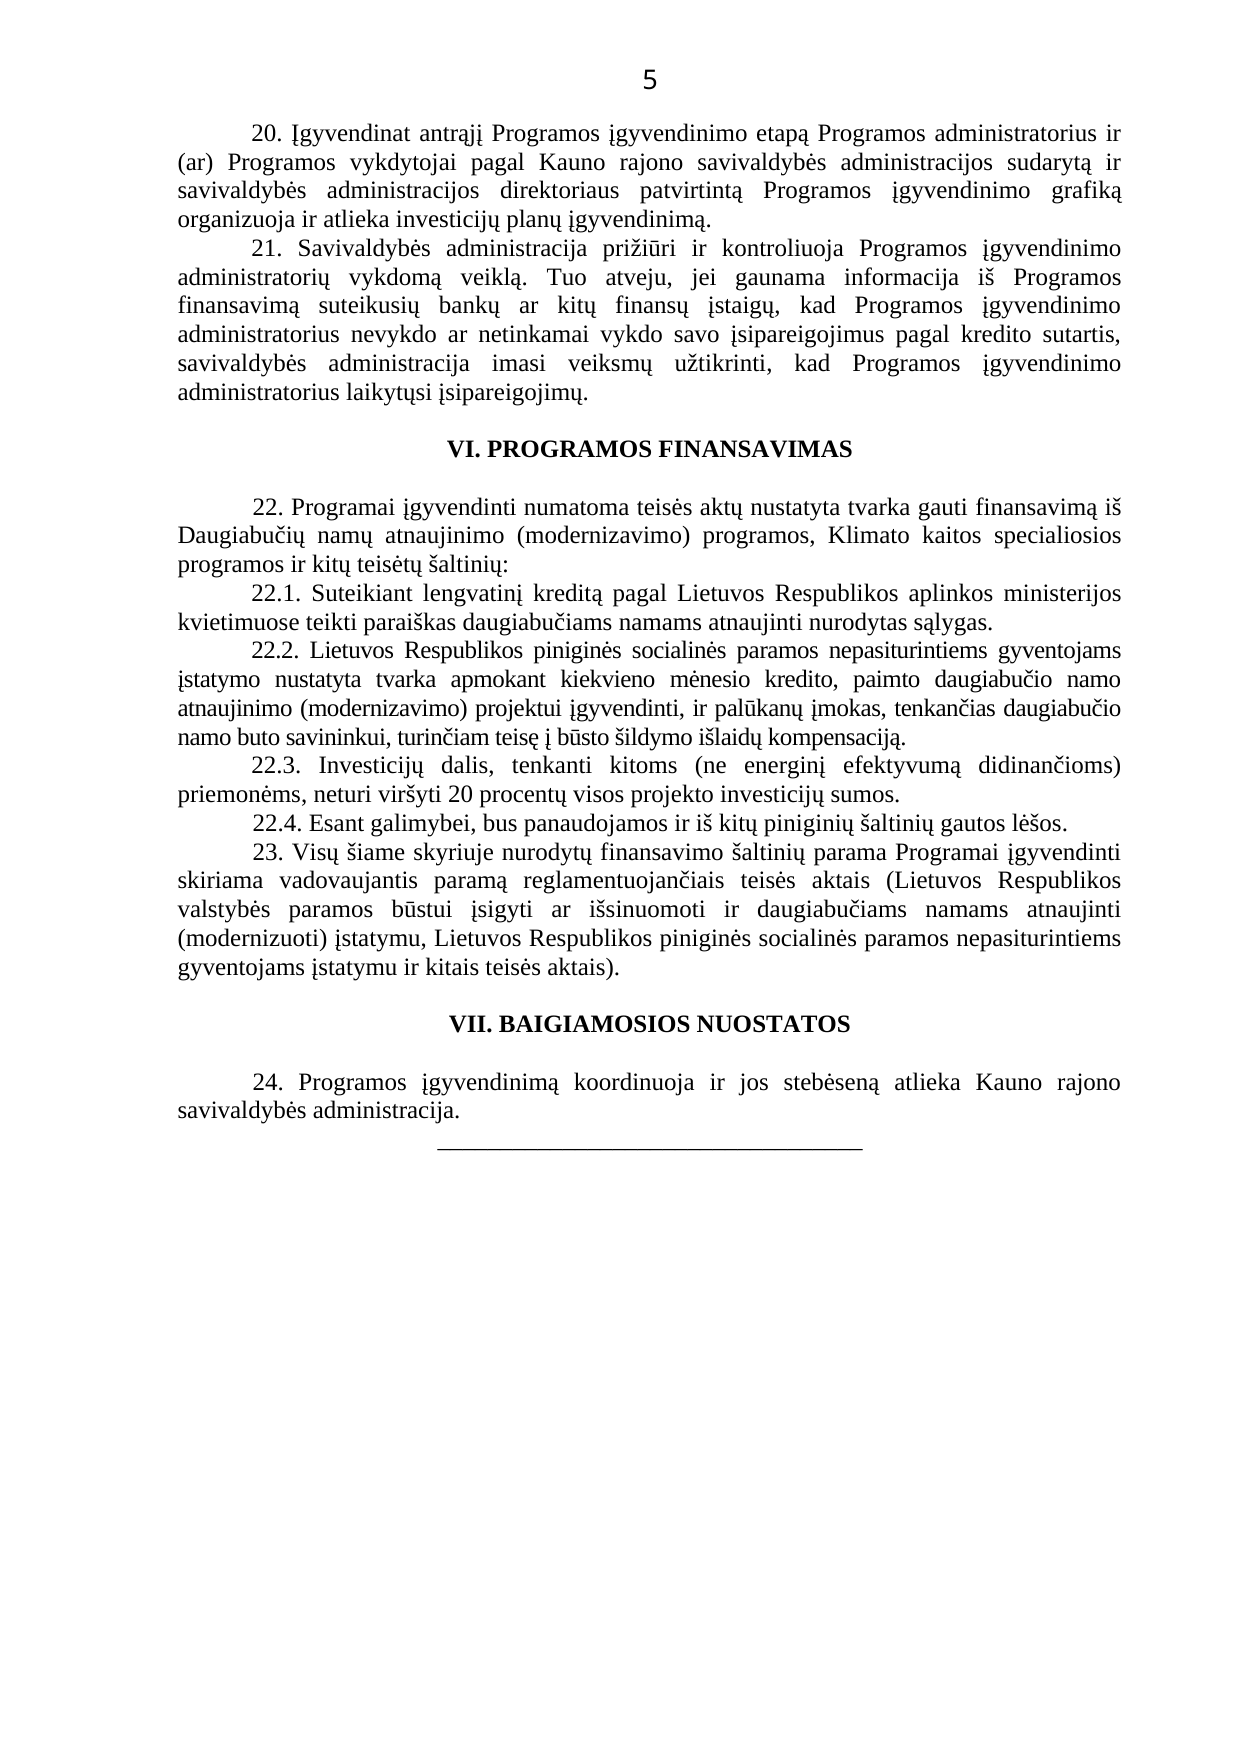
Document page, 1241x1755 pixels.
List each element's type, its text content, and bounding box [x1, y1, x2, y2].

text 22. Programai įgyvendinti numatoma teisės aktų nustatyta tvarka gauti finansavimą iš Daugiabučių namų atnaujinimo (modernizavimo) programos, Klimato kaitos specialiosios programos ir kitų teisėtų šaltinių: [177, 492, 1122, 578]
text VI. PROGRAMOS FINANSAVIMAS [177, 434, 1122, 463]
text 21. Savivaldybės administracija prižiūri ir kontroliuoja Programos įgyvendinimo administratorių vykdomą veiklą. Tuo atveju, jei gaunama informacija iš Programos finansavimą suteikusių bankų ar kitų finansų įstaigų, kad Programos įgyvendinimo administratorius nevykdo ar netinkamai vykdo savo įsipareigojimus pagal kredito sutartis, savivaldybės administracija imasi veiksmų užtikrinti, kad Programos įgyvendinimo administratorius laikytųsi įsipareigojimų. [177, 233, 1122, 406]
text __________________________________ [177, 1124, 1122, 1153]
text 24. Programos įgyvendinimą koordinuoja ir jos stebėseną atlieka Kauno rajono savivaldybės administracija. [177, 1067, 1122, 1124]
text VII. BAIGIAMOSIOS NUOSTATOS [177, 1009, 1122, 1038]
text 22.4. Esant galimybei, bus panaudojamos ir iš kitų piniginių šaltinių gautos lėšos. [177, 808, 1122, 837]
text 22.2. Lietuvos Respublikos piniginės socialinės paramos nepasiturintiems gyventojams įstatymo nustatyta tvarka apmokant kiekvieno mėnesio kredito, paimto daugiabučio namo atnaujinimo (modernizavimo) projektui įgyvendinti, ir palūkanų įmokas, tenkančias daugiabučio namo buto savininkui, turinčiam teisę į būsto šildymo išlaidų kompensaciją. [177, 636, 1122, 751]
text 20. Įgyvendinat antrąjį Programos įgyvendinimo etapą Programos administratorius ir (ar) Programos vykdytojai pagal Kauno rajono savivaldybės administracijos sudarytą ir savivaldybės administracijos direktoriaus patvirtintą Programos įgyvendinimo grafiką organizuoja ir atlieka investicijų planų įgyvendinimą. [177, 118, 1122, 233]
text 22.3. Investicijų dalis, tenkanti kitoms (ne energinį efektyvumą didinančioms) priemonėms, neturi viršyti 20 procentų visos projekto investicijų sumos. [177, 751, 1122, 808]
text 23. Visų šiame skyriuje nurodytų finansavimo šaltinių parama Programai įgyvendinti skiriama vadovaujantis paramą reglamentuojančiais teisės aktais (Lietuvos Respublikos valstybės paramos būstui įsigyti ar išsinuomoti ir daugiabučiams namams atnaujinti (modernizuoti) įstatymu, Lietuvos Respublikos piniginės socialinės paramos nepasiturintiems gyventojams įstatymu ir kitais teisės aktais). [177, 837, 1122, 981]
text 22.1. Suteikiant lengvatinį kreditą pagal Lietuvos Respublikos aplinkos ministerijos kvietimuose teikti paraiškas daugiabučiams namams atnaujinti nurodytas sąlygas. [177, 578, 1122, 636]
